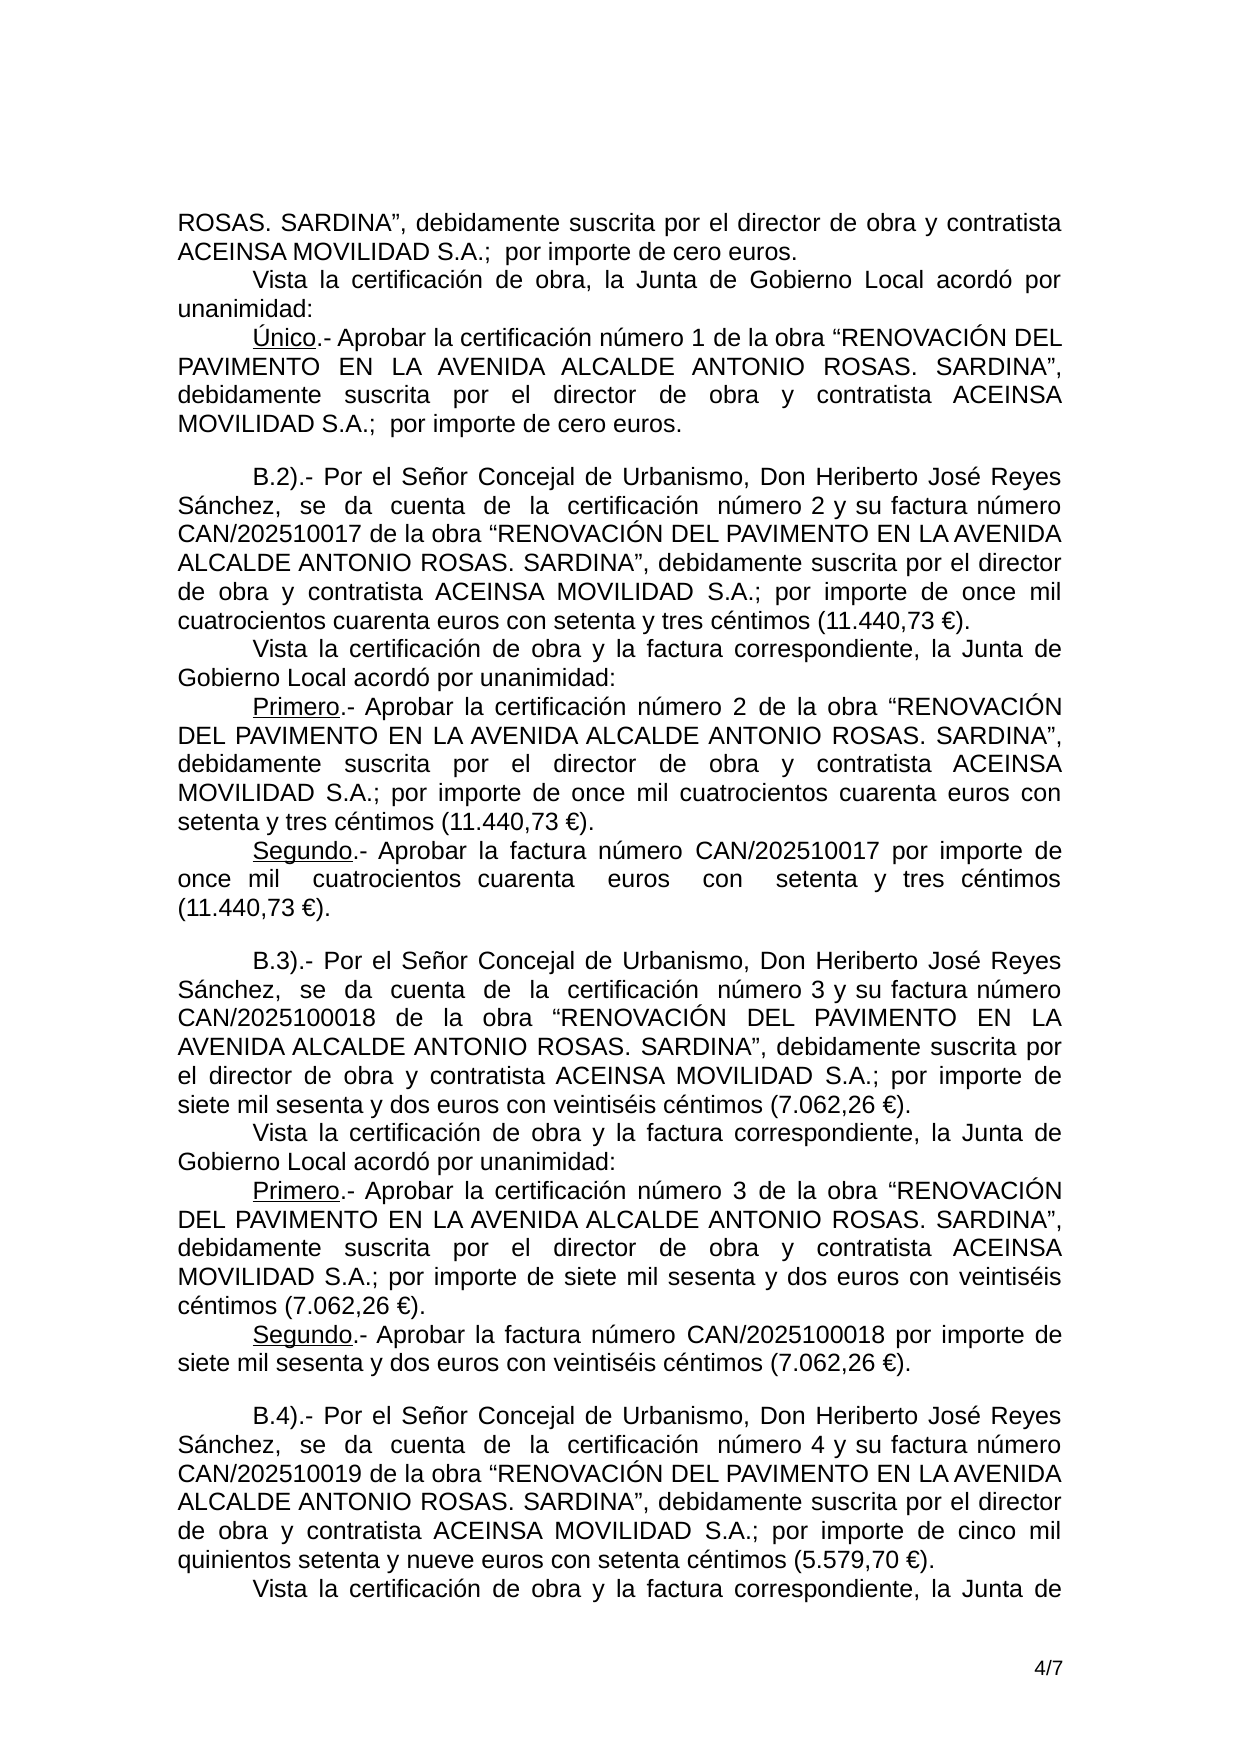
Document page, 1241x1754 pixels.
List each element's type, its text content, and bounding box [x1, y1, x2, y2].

text Segundo.- Aprobar la factura número CAN/2025100018 por importe de siete mil sesenta y dos euros con veintiséis céntimos (7.062,26 €). [177, 1319, 1063, 1377]
text B.2).- Por el Señor Concejal de Urbanismo, Don Heriberto José Reyes Sánchez, se da cuenta de la certificación número 2 y su factura número CAN/202510017 de la obra “RENOVACIÓN DEL PAVIMENTO EN LA AVENIDA ALCALDE ANTONIO ROSAS. SARDINA”, debidamente suscrita por el director de obra y contratista ACEINSA MOVILIDAD S.A.; por importe de once mil cuatrocientos cuarenta euros con setenta y tres céntimos (11.440,73 €). [177, 462, 1063, 634]
text Vista la certificación de obra y la factura correspondiente, la Junta de Gobierno Local acordó por unanimidad: [177, 1118, 1063, 1176]
text Primero.- Aprobar la certificación número 3 de la obra “RENOVACIÓN DEL PAVIMENTO EN LA AVENIDA ALCALDE ANTONIO ROSAS. SARDINA”, debidamente suscrita por el director de obra y contratista ACEINSA MOVILIDAD S.A.; por importe de siete mil sesenta y dos euros con veintiséis céntimos (7.062,26 €). [177, 1176, 1063, 1319]
text Primero.- Aprobar la certificación número 2 de la obra “RENOVACIÓN DEL PAVIMENTO EN LA AVENIDA ALCALDE ANTONIO ROSAS. SARDINA”, debidamente suscrita por el director de obra y contratista ACEINSA MOVILIDAD S.A.; por importe de once mil cuatrocientos cuarenta euros con setenta y tres céntimos (11.440,73 €). [177, 692, 1063, 836]
text Segundo.- Aprobar la factura número CAN/202510017 por importe de once mil cuatrocientos cuarenta euros con setenta y tres céntimos (11.440,73 €). [177, 836, 1063, 922]
text Único.- Aprobar la certificación número 1 de la obra “RENOVACIÓN DEL PAVIMENTO EN LA AVENIDA ALCALDE ANTONIO ROSAS. SARDINA”, debidamente suscrita por el director de obra y contratista ACEINSA MOVILIDAD S.A.; por importe de cero euros. [177, 323, 1063, 438]
text Vista la certificación de obra y la factura correspondiente, la Junta de [177, 1573, 1063, 1602]
text Vista la certificación de obra, la Junta de Gobierno Local acordó por unanimidad: [177, 265, 1063, 323]
text B.4).- Por el Señor Concejal de Urbanismo, Don Heriberto José Reyes Sánchez, se da cuenta de la certificación número 4 y su factura número CAN/202510019 de la obra “RENOVACIÓN DEL PAVIMENTO EN LA AVENIDA ALCALDE ANTONIO ROSAS. SARDINA”, debidamente suscrita por el director de obra y contratista ACEINSA MOVILIDAD S.A.; por importe de cinco mil quinientos setenta y nueve euros con setenta céntimos (5.579,70 €). [177, 1401, 1063, 1573]
text B.3).- Por el Señor Concejal de Urbanismo, Don Heriberto José Reyes Sánchez, se da cuenta de la certificación número 3 y su factura número CAN/2025100018 de la obra “RENOVACIÓN DEL PAVIMENTO EN LA AVENIDA ALCALDE ANTONIO ROSAS. SARDINA”, debidamente suscrita por el director de obra y contratista ACEINSA MOVILIDAD S.A.; por importe de siete mil sesenta y dos euros con veintiséis céntimos (7.062,26 €). [177, 946, 1063, 1118]
text ROSAS. SARDINA”, debidamente suscrita por el director de obra y contratista ACEINSA MOVILIDAD S.A.; por importe de cero euros. [177, 208, 1063, 265]
text Vista la certificación de obra y la factura correspondiente, la Junta de Gobierno Local acordó por unanimidad: [177, 634, 1063, 692]
